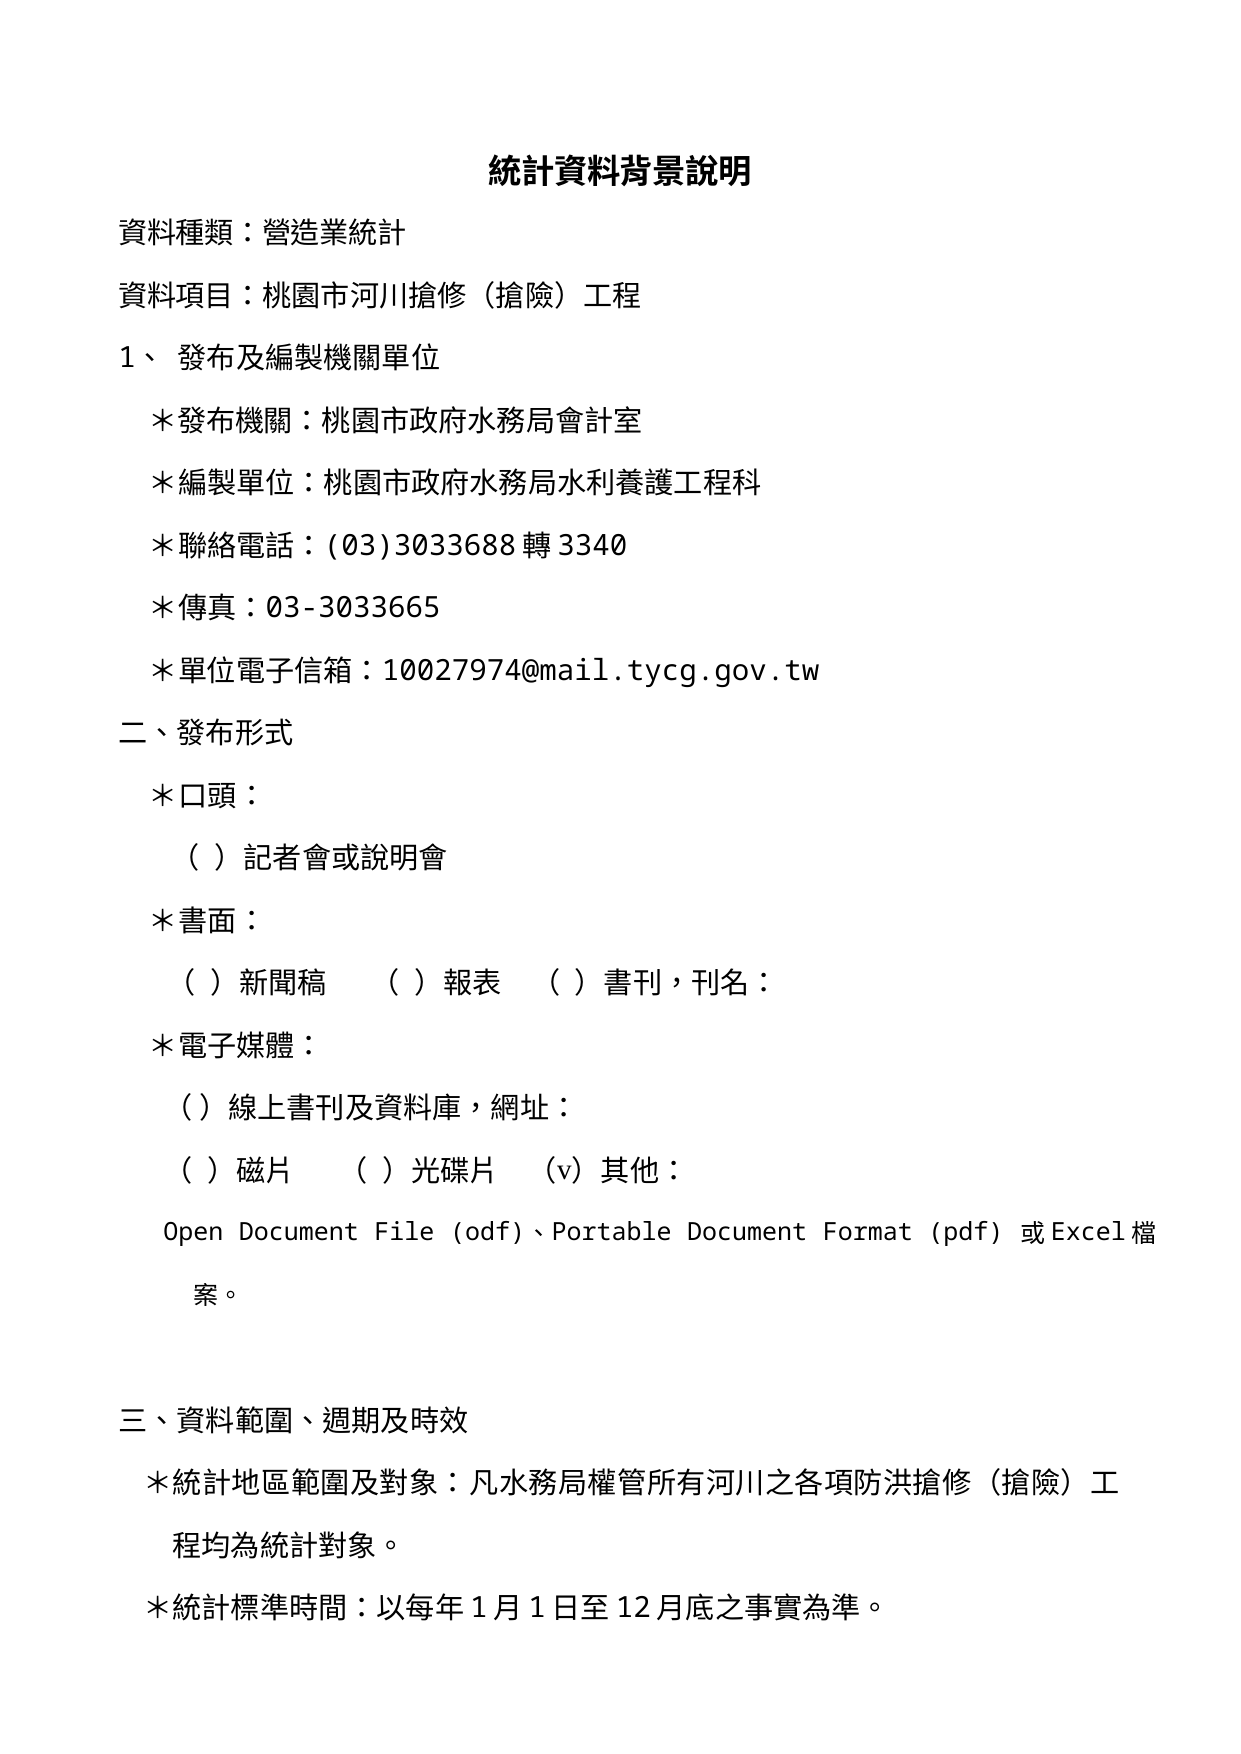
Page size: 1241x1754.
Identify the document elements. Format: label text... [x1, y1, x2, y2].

text （ ）記者會或說明會 [118, 814, 1122, 877]
list 口頭： [149, 752, 1122, 814]
text ＊單位電子信箱：10027974@mail.tycg.gov.tw [149, 627, 1122, 689]
text ＊傳真：03-3033665 [149, 564, 1122, 627]
text 統計資料背景說明 [118, 127, 1122, 189]
text 資料種類：營造業統計 [118, 189, 1122, 252]
text ＊電子媒體： [149, 1002, 1122, 1064]
list 書面： [149, 877, 1122, 939]
text ＊編製單位：桃園市政府水務局水利養護工程科 [149, 439, 1122, 502]
text ＊統計標準時間：以每年1月1日至12月底之事實為準。 [143, 1564, 1122, 1627]
text ＊統計地區範圍及對象：凡水務局權管所有河川之各項防洪搶修（搶險）工程均為統計對象。 [143, 1439, 1122, 1564]
text 二、發布形式 [118, 689, 1122, 752]
text 資料項目：桃園市河川搶修（搶險）工程 [118, 252, 1122, 314]
text ＊發布機關：桃園市政府水務局會計室 [149, 377, 1122, 439]
text （ ）磁片 （ ）光碟片 （v）其他： [163, 1127, 1156, 1189]
text （ ）線上書刊及資料庫，網址： [163, 1064, 1156, 1127]
text ＊聯絡電話：(03)3033688轉3340 [149, 502, 1122, 564]
text Open Document File (odf)、Portable Document Format (pdf) 或Excel檔案。 [163, 1189, 1156, 1314]
list 發布及編製機關單位 [118, 314, 1122, 377]
text （ ）新聞稿 （ ）報表 （ ）書刊，刊名： [149, 939, 1122, 1002]
text 三、資料範圍、週期及時效 [118, 1377, 1122, 1439]
